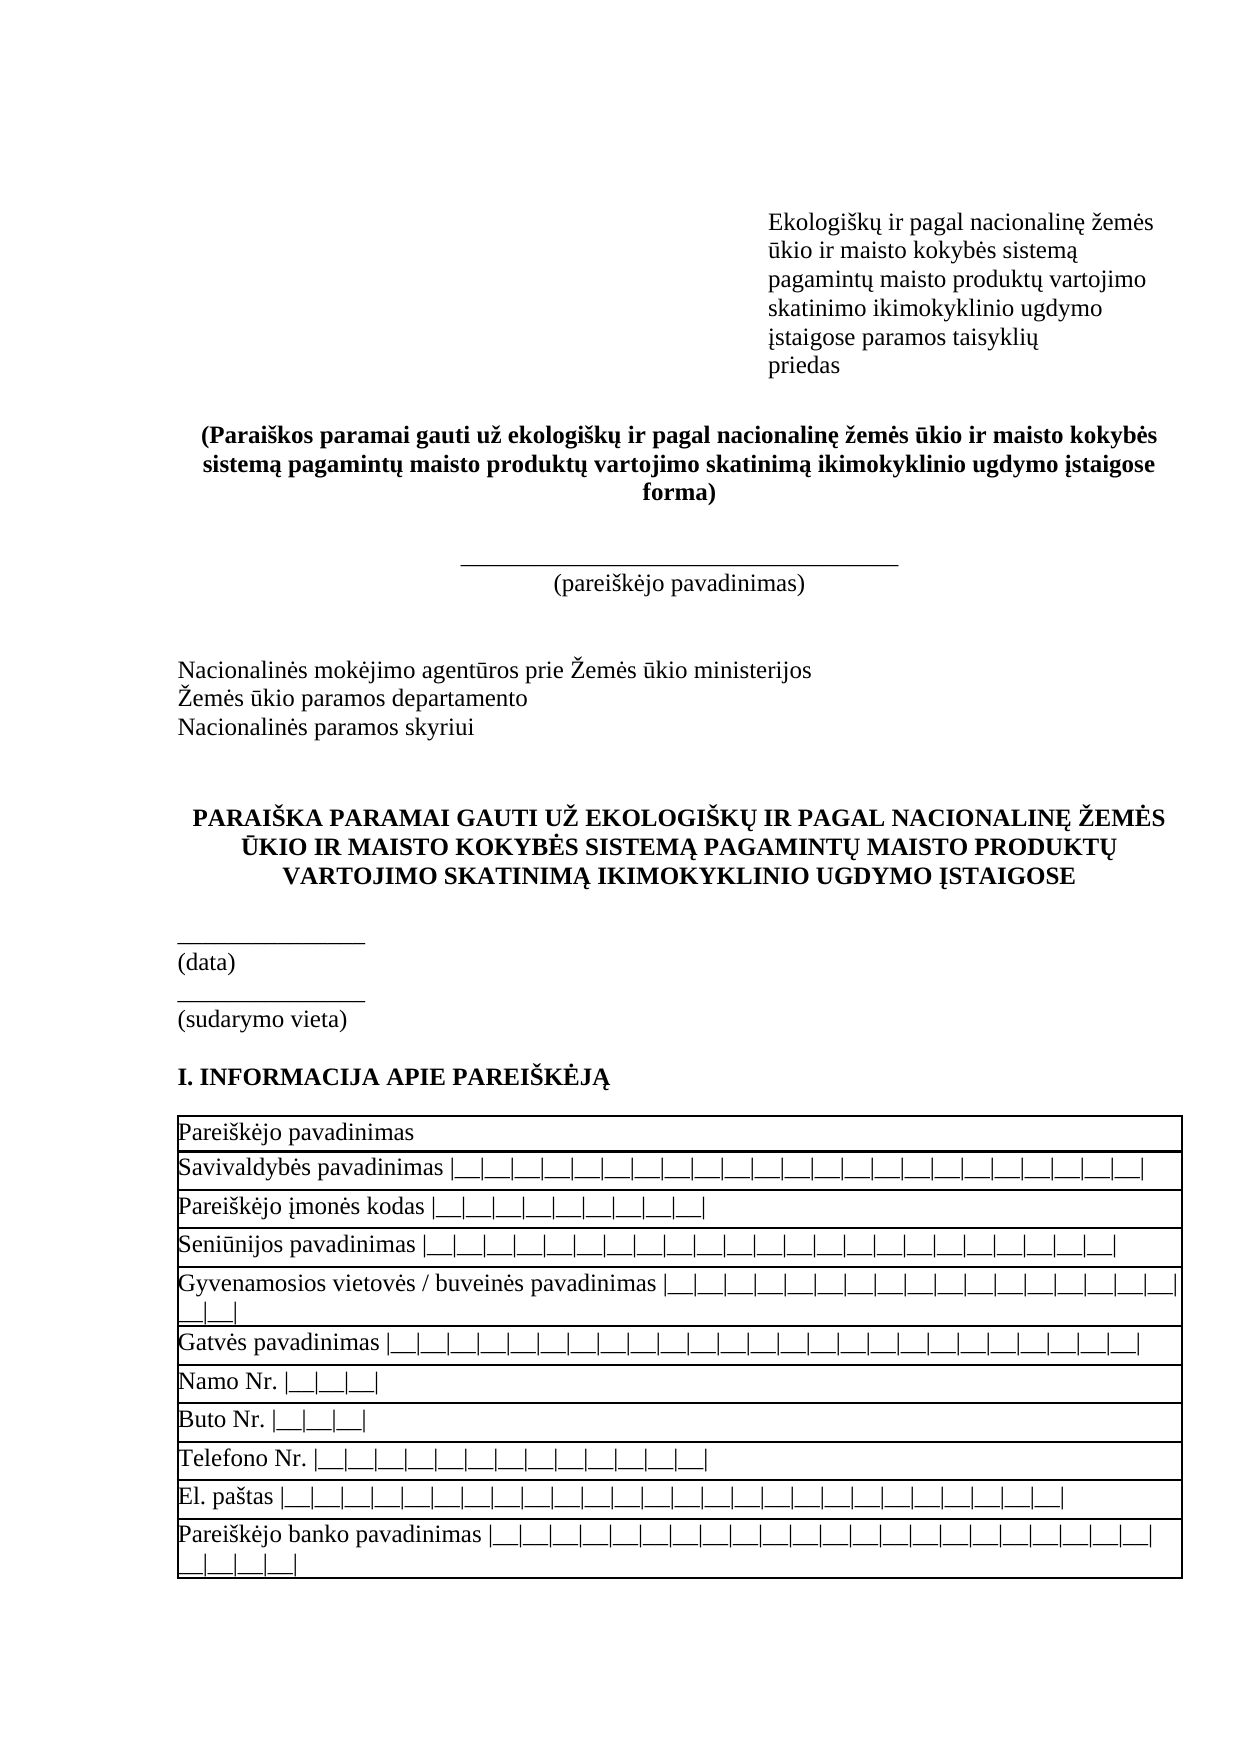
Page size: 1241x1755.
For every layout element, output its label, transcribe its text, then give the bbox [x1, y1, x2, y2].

text (Paraiškos paramai gauti už ekologiškų ir pagal nacionalinę žemės ūkio ir maisto kokybės sistemą pagamintų maisto produktų vartojimo skatinimą ikimokyklinio ugdymo įstaigose forma) [177, 420, 1181, 506]
table_cell Telefono Nr. |__|__|__|__|__|__|__|__|__|__|__|__|__| [179, 1443, 1181, 1479]
text Žemės ūkio paramos departamento [177, 683, 1181, 712]
text priedas [768, 350, 1181, 379]
table_cell Seniūnijos pavadinimas |__|__|__|__|__|__|__|__|__|__|__|__|__|__|__|__|__|__|__|__|__|__|__| [179, 1229, 1181, 1266]
table_cell Gyvenamosios vietovės / buveinės pavadinimas |__|__|__|__|__|__|__|__|__|__|__|__|__|__|__|__|__|__|__| [179, 1268, 1181, 1325]
text pagamintų maisto produktų vartojimo [768, 264, 1181, 293]
table_cell El. paštas |__|__|__|__|__|__|__|__|__|__|__|__|__|__|__|__|__|__|__|__|__|__|__|__|__|__| [179, 1481, 1181, 1517]
text (sudarymo vieta) [177, 1004, 1181, 1033]
text _______________ [177, 918, 1181, 947]
text PARAIŠKA PARAMAI GAUTI UŽ EKOLOGIŠKŲ IR PAGAL NACIONALINĘ ŽEMĖS ŪKIO IR MAISTO KOKYBĖS SISTEMĄ PAGAMINTŲ MAISTO PRODUKTŲ VARTOJIMO SKATINIMĄ IKIMOKYKLINIO UGDYMO ĮSTAIGOSE [177, 803, 1181, 889]
table_cell Gatvės pavadinimas |__|__|__|__|__|__|__|__|__|__|__|__|__|__|__|__|__|__|__|__|__|__|__|__|__| [179, 1327, 1181, 1364]
text ___________________________________ [177, 540, 1181, 568]
table_cell Namo Nr. |__|__|__| [179, 1366, 1181, 1402]
table_cell Savivaldybės pavadinimas |__|__|__|__|__|__|__|__|__|__|__|__|__|__|__|__|__|__|__|__|__|__|__| [179, 1153, 1181, 1189]
text įstaigose paramos taisyklių [768, 322, 1181, 350]
table_cell Pareiškėjo banko pavadinimas |__|__|__|__|__|__|__|__|__|__|__|__|__|__|__|__|__|__|__|__|__|__|__|__|__|__| [179, 1520, 1181, 1577]
table_header Pareiškėjo pavadinimas [179, 1117, 1181, 1150]
text I. INFORMACIJA APIE PAREIŠKĖJĄ [177, 1062, 1181, 1091]
table_cell Buto Nr. |__|__|__| [179, 1404, 1181, 1441]
text skatinimo ikimokyklinio ugdymo [768, 293, 1181, 322]
text (data) [177, 947, 1181, 976]
text Nacionalinės mokėjimo agentūros prie Žemės ūkio ministerijos [177, 655, 1181, 683]
text ūkio ir maisto kokybės sistemą [768, 235, 1181, 264]
text Nacionalinės paramos skyriui [177, 712, 1181, 741]
text Ekologiškų ir pagal nacionalinę žemės [768, 207, 1181, 235]
table_cell Pareiškėjo įmonės kodas |__|__|__|__|__|__|__|__|__| [179, 1191, 1181, 1227]
text (pareiškėjo pavadinimas) [177, 568, 1181, 597]
text _______________ [177, 976, 1181, 1004]
